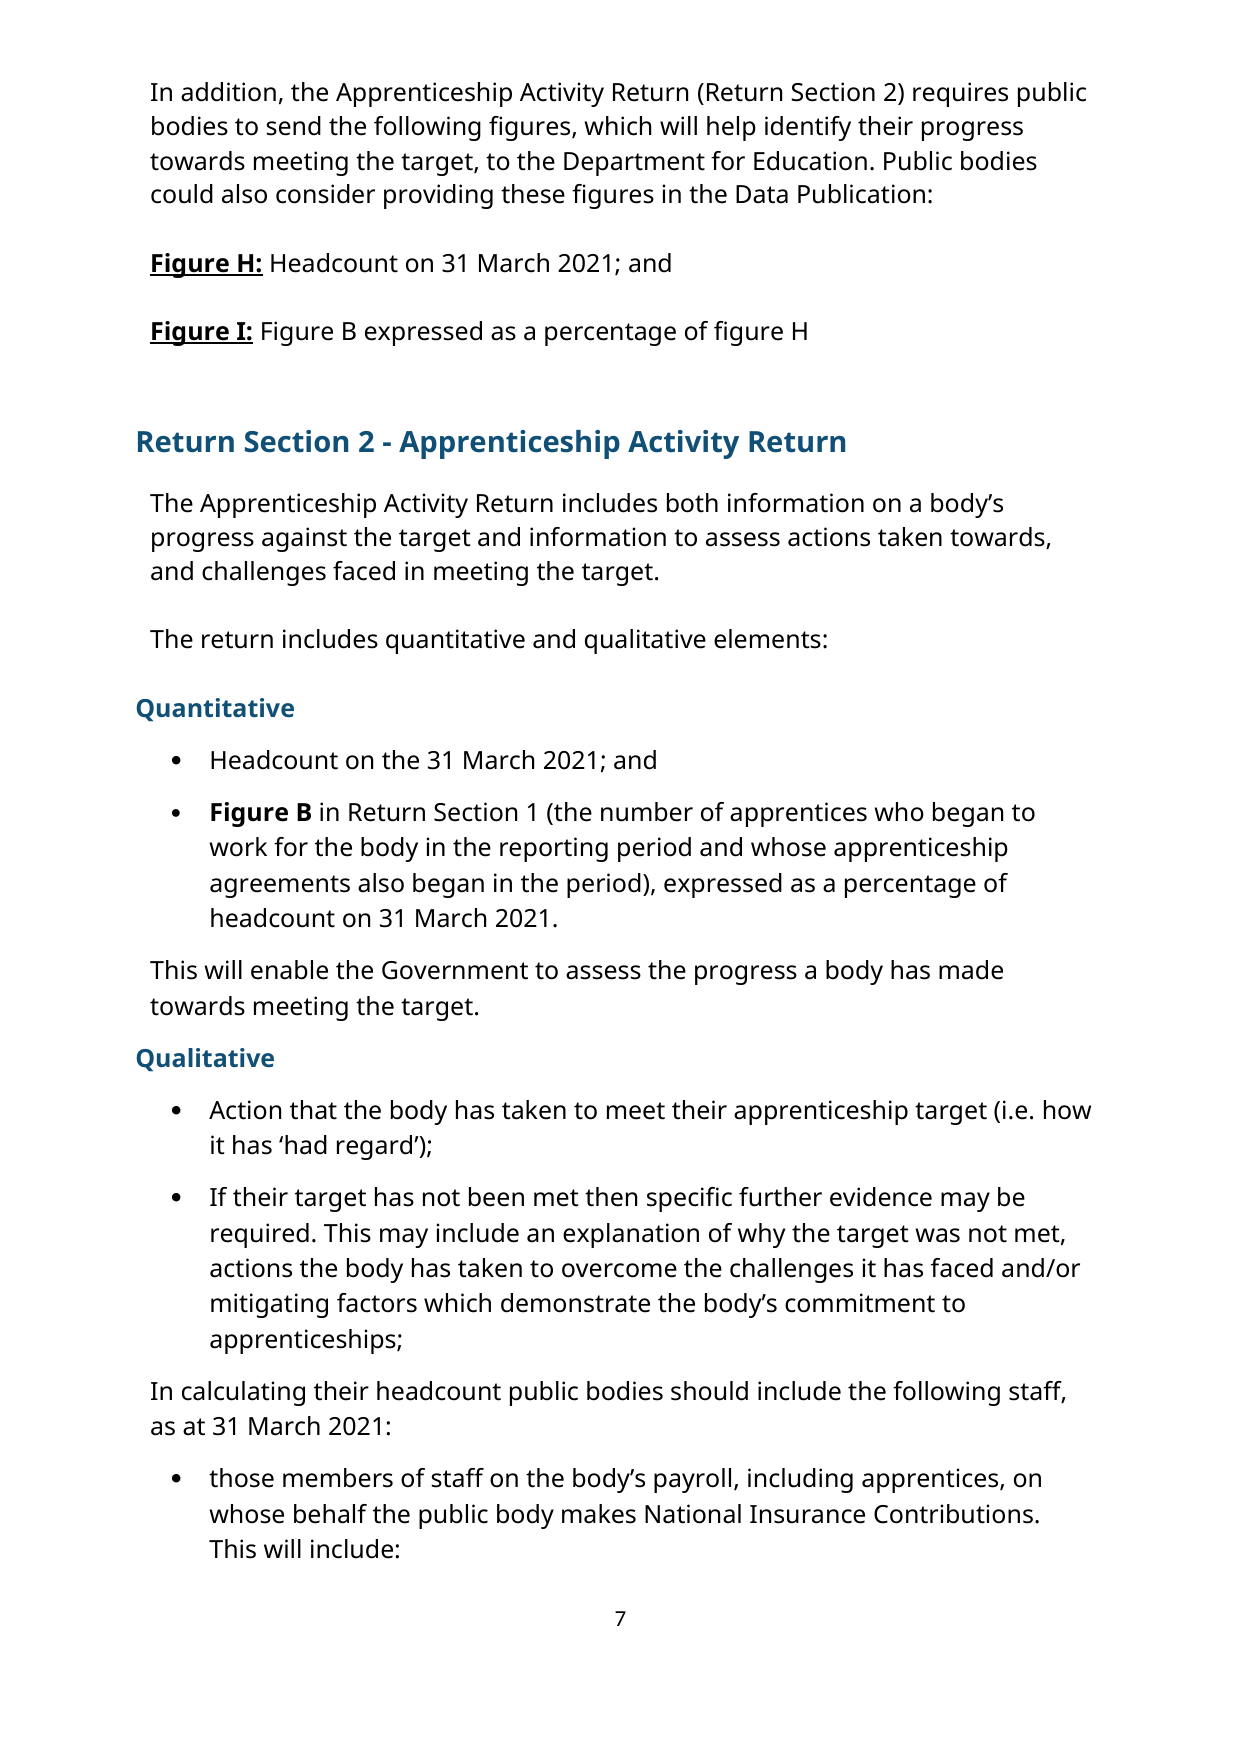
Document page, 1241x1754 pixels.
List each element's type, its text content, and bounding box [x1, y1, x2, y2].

list those members of staff on the body’s payroll, including apprentices, on whose behalf the public body makes National Insurance Contributions. This will include: [172, 1461, 1095, 1566]
text Return Section 2 - Apprenticeship Activity Return [135, 382, 1124, 461]
text In addition, the Apprenticeship Activity Return (Return Section 2) requires public bodies to send the following figures, which will help identify their progress towards meeting the target, to the Department for Education. Public bodies could also consider providing these figures in the Data Publication: [150, 75, 1095, 211]
text This will enable the Government to assess the progress a body has made towards meeting the target. [150, 953, 1095, 1022]
text Figure I: Figure B expressed as a percentage of figure H [150, 313, 1095, 347]
list Headcount on the 31 March 2021; and [172, 742, 1124, 776]
text Qualitative [135, 1040, 1124, 1074]
text The return includes quantitative and qualitative elements: [150, 622, 1095, 656]
list Figure B in Return Section 1 (the number of apprentices who began to work for the body in the reporting period and whose apprenticeship agreements also began in the period), expressed as a percentage of headcount on 31 March 2021. [172, 794, 1095, 935]
list If their target has not been met then specific further evidence may be required. This may include an explanation of why the target was not met, actions the body has taken to overcome the challenges it has faced and/or mitigating factors which demonstrate the body’s commitment to apprenticeships; [172, 1180, 1095, 1356]
list Action that the body has taken to meet their apprenticeship target (i.e. how it has ‘had regard’); [172, 1092, 1095, 1162]
text In calculating their headcount public bodies should include the following staff, as at 31 March 2021: [150, 1374, 1095, 1443]
text Quantitative [135, 690, 1124, 724]
text Figure H: Headcount on 31 March 2021; and [150, 245, 1095, 279]
text The Apprenticeship Activity Return includes both information on a body’s progress against the target and information to assess actions taken towards, and challenges faced in meeting the target. [150, 486, 1095, 588]
